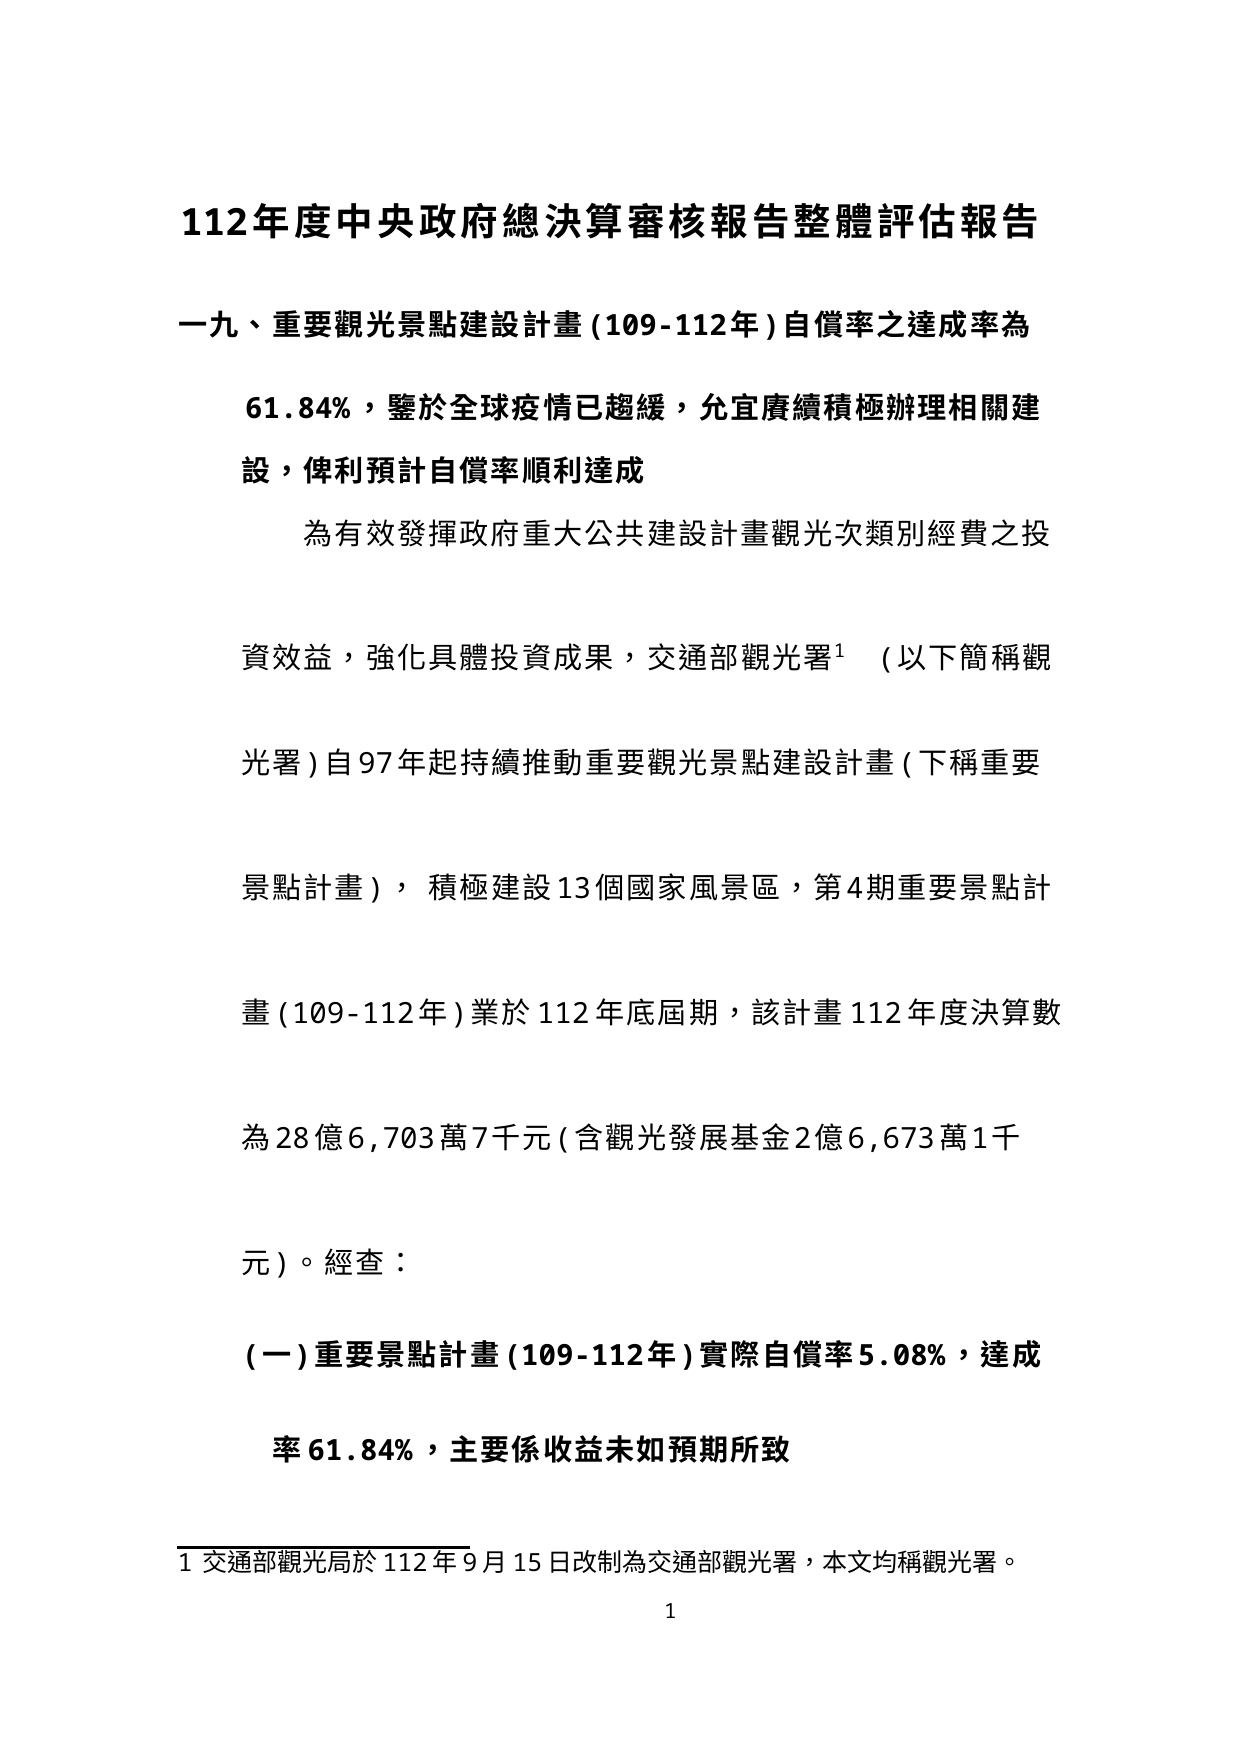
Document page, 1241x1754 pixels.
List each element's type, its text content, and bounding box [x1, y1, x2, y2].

text 一九、重要觀光景點建設計畫(109-112年)自償率之達成率為61.84%，鑒於全球疫情已趨緩，允宜賡續積極辦理相關建設，俾利預計自償率順利達成 [177, 240, 1063, 490]
text (一)重要景點計畫(109-112年)實際自償率5.08%，達成率61.84%，主要係收益未如預期所致 [236, 1302, 1063, 1490]
text 為有效發揮政府重大公共建設計畫觀光次類別經費之投資效益，強化具體投資成果，交通部觀光署 (以下簡稱觀光署)自97年起持續推動重要觀光景點建設計畫(下稱重要景點計畫)， 積極建設13個國家風景區，第4期重要景點計畫(109-112年)業於112年底屆期，該計畫112年度決算數為28億6,703萬7千元(含觀光發展基金2億6,673萬1千元)。經查： [236, 490, 1063, 1302]
text 交通部觀光局於112年9月15日改制為交通部觀光署，本文均稱觀光署。 [177, 1548, 1063, 1577]
text 112年度中央政府總決算審核報告整體評估報告 [177, 177, 1063, 240]
